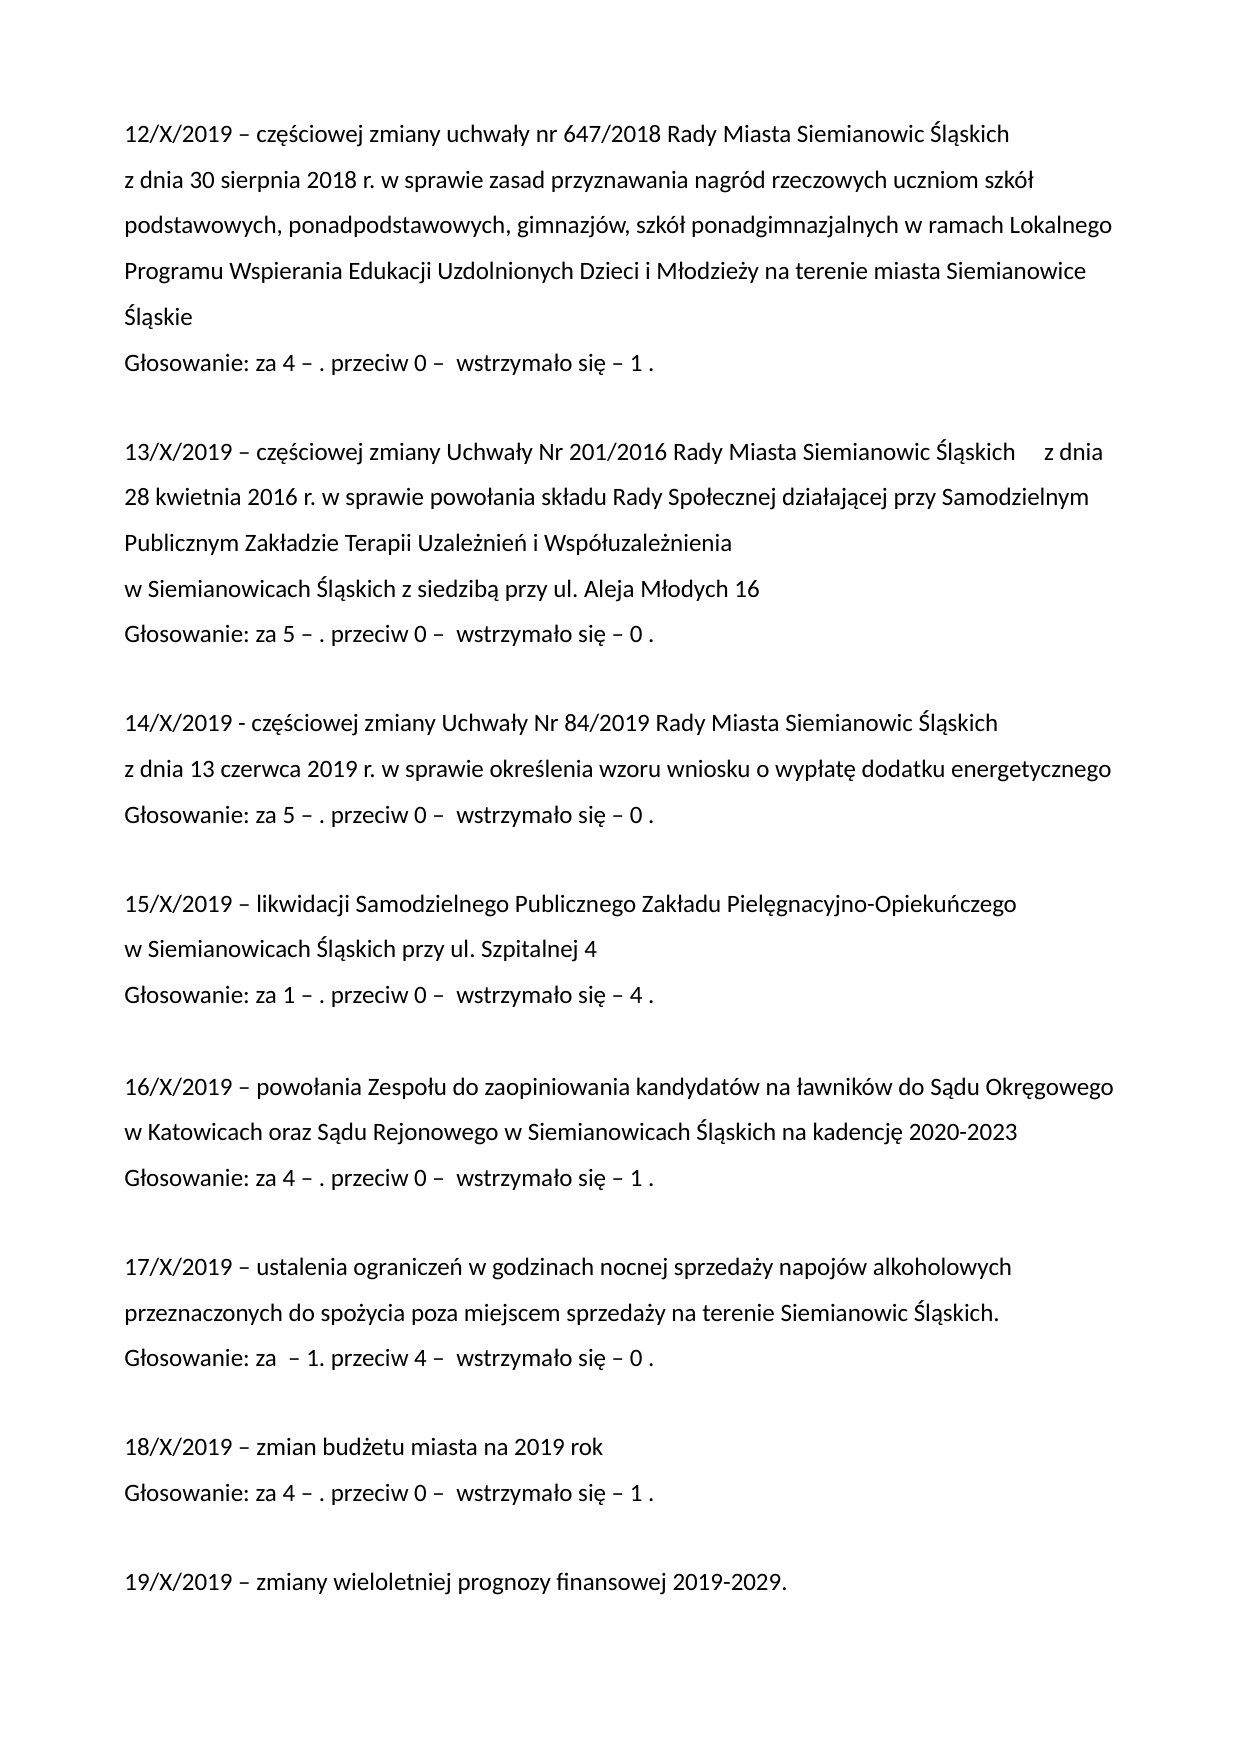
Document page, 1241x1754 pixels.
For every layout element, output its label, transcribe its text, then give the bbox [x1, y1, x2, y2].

text 12/X/2019 – częściowej zmiany uchwały nr 647/2018 Rady Miasta Siemianowic Śląskich z dnia 30 sierpnia 2018 r. w sprawie zasad przyznawania nagród rzeczowych uczniom szkół podstawowych, ponadpodstawowych, gimnazjów, szkół ponadgimnazjalnych w ramach Lokalnego Programu Wspierania Edukacji Uzdolnionych Dzieci i Młodzieży na terenie miasta Siemianowice Śląskie [124, 118, 1122, 332]
text Głosowanie: za 4 – . przeciw 0 – wstrzymało się – 1 . [124, 1477, 1122, 1507]
text 13/X/2019 – częściowej zmiany Uchwały Nr 201/2016 Rady Miasta Siemianowic Śląskich z dnia 28 kwietnia 2016 r. w sprawie powołania składu Rady Społecznej działającej przy Samodzielnym Publicznym Zakładzie Terapii Uzależnień i Współuzależnienia w Siemianowicach Śląskich z siedzibą przy ul. Aleja Młodych 16 [124, 436, 1122, 603]
text 19/X/2019 – zmiany wieloletniej prognozy finansowej 2019-2029. [124, 1566, 1122, 1596]
text 17/X/2019 – ustalenia ograniczeń w godzinach nocnej sprzedaży napojów alkoholowych przeznaczonych do spożycia poza miejscem sprzedaży na terenie Siemianowic Śląskich. [124, 1251, 1122, 1327]
text 18/X/2019 – zmian budżetu miasta na 2019 rok [124, 1431, 1122, 1462]
text Głosowanie: za – 1. przeciw 4 – wstrzymało się – 0 . [124, 1342, 1122, 1373]
text Głosowanie: za 1 – . przeciw 0 – wstrzymało się – 4 . [124, 979, 1122, 1010]
text Głosowanie: za 5 – . przeciw 0 – wstrzymało się – 0 . [124, 799, 1122, 829]
text Głosowanie: za 4 – . przeciw 0 – wstrzymało się – 1 . [124, 1162, 1122, 1193]
text Głosowanie: za 5 – . przeciw 0 – wstrzymało się – 0 . [124, 618, 1122, 649]
text 14/X/2019 - częściowej zmiany Uchwały Nr 84/2019 Rady Miasta Siemianowic Śląskich z dnia 13 czerwca 2019 r. w sprawie określenia wzoru wniosku o wypłatę dodatku energetycznego [124, 707, 1122, 784]
text 16/X/2019 – powołania Zespołu do zaopiniowania kandydatów na ławników do Sądu Okręgowego w Katowicach oraz Sądu Rejonowego w Siemianowicach Śląskich na kadencję 2020-2023 [124, 1071, 1122, 1147]
text 15/X/2019 – likwidacji Samodzielnego Publicznego Zakładu Pielęgnacyjno-Opiekuńczego w Siemianowicach Śląskich przy ul. Szpitalnej 4 [124, 888, 1122, 964]
text Głosowanie: za 4 – . przeciw 0 – wstrzymało się – 1 . [124, 347, 1122, 377]
